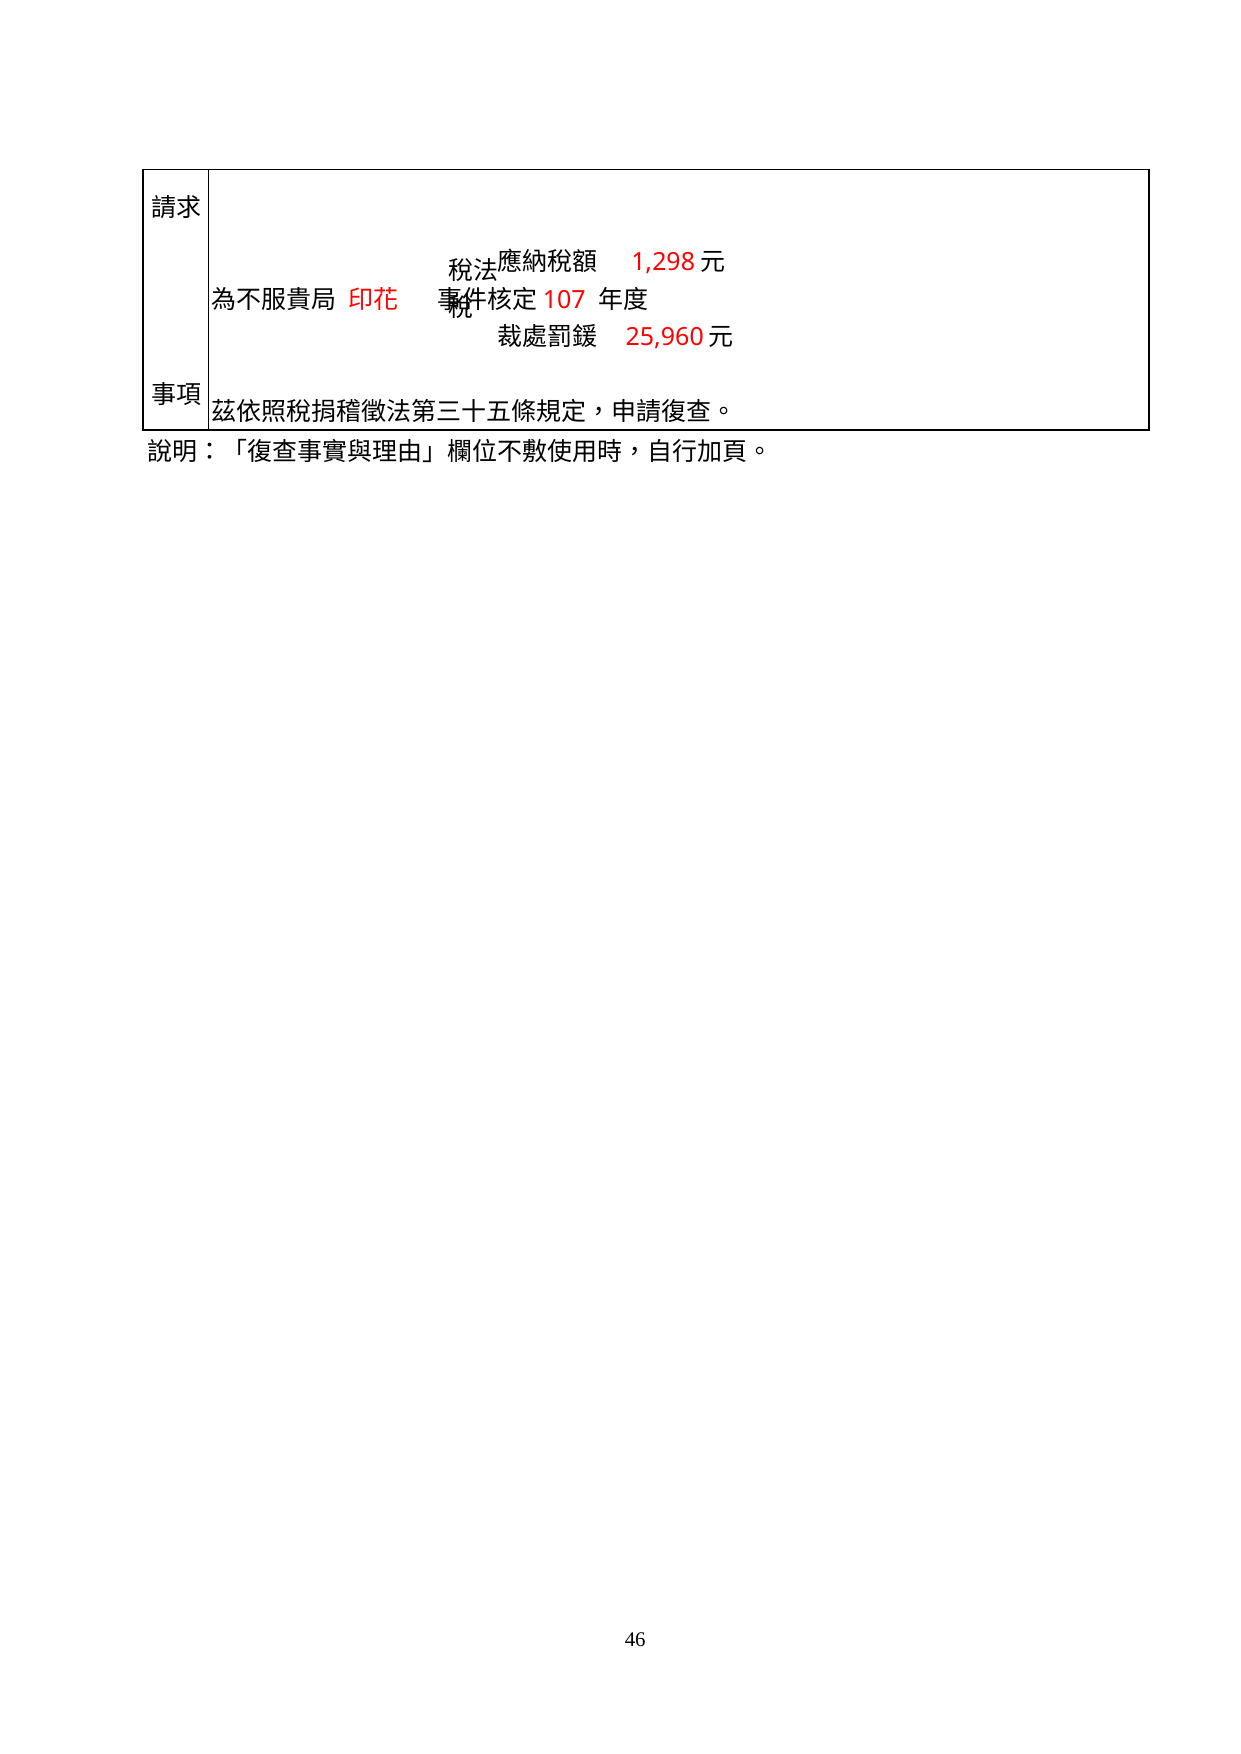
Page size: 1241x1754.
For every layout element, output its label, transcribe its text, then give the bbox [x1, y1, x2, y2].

table_cell 請求 事項 [144, 170, 208, 429]
table_cell 應納稅額 1,298元 為不服貴局 印花 事件核定 107 年度 裁處罰鍰 25,960元 茲依照稅捐稽徵法第三十五條規定，申請復查。 [209, 170, 1148, 429]
text 說明：「復查事實與理由」欄位不敷使用時，自行加頁。 [148, 431, 1122, 468]
